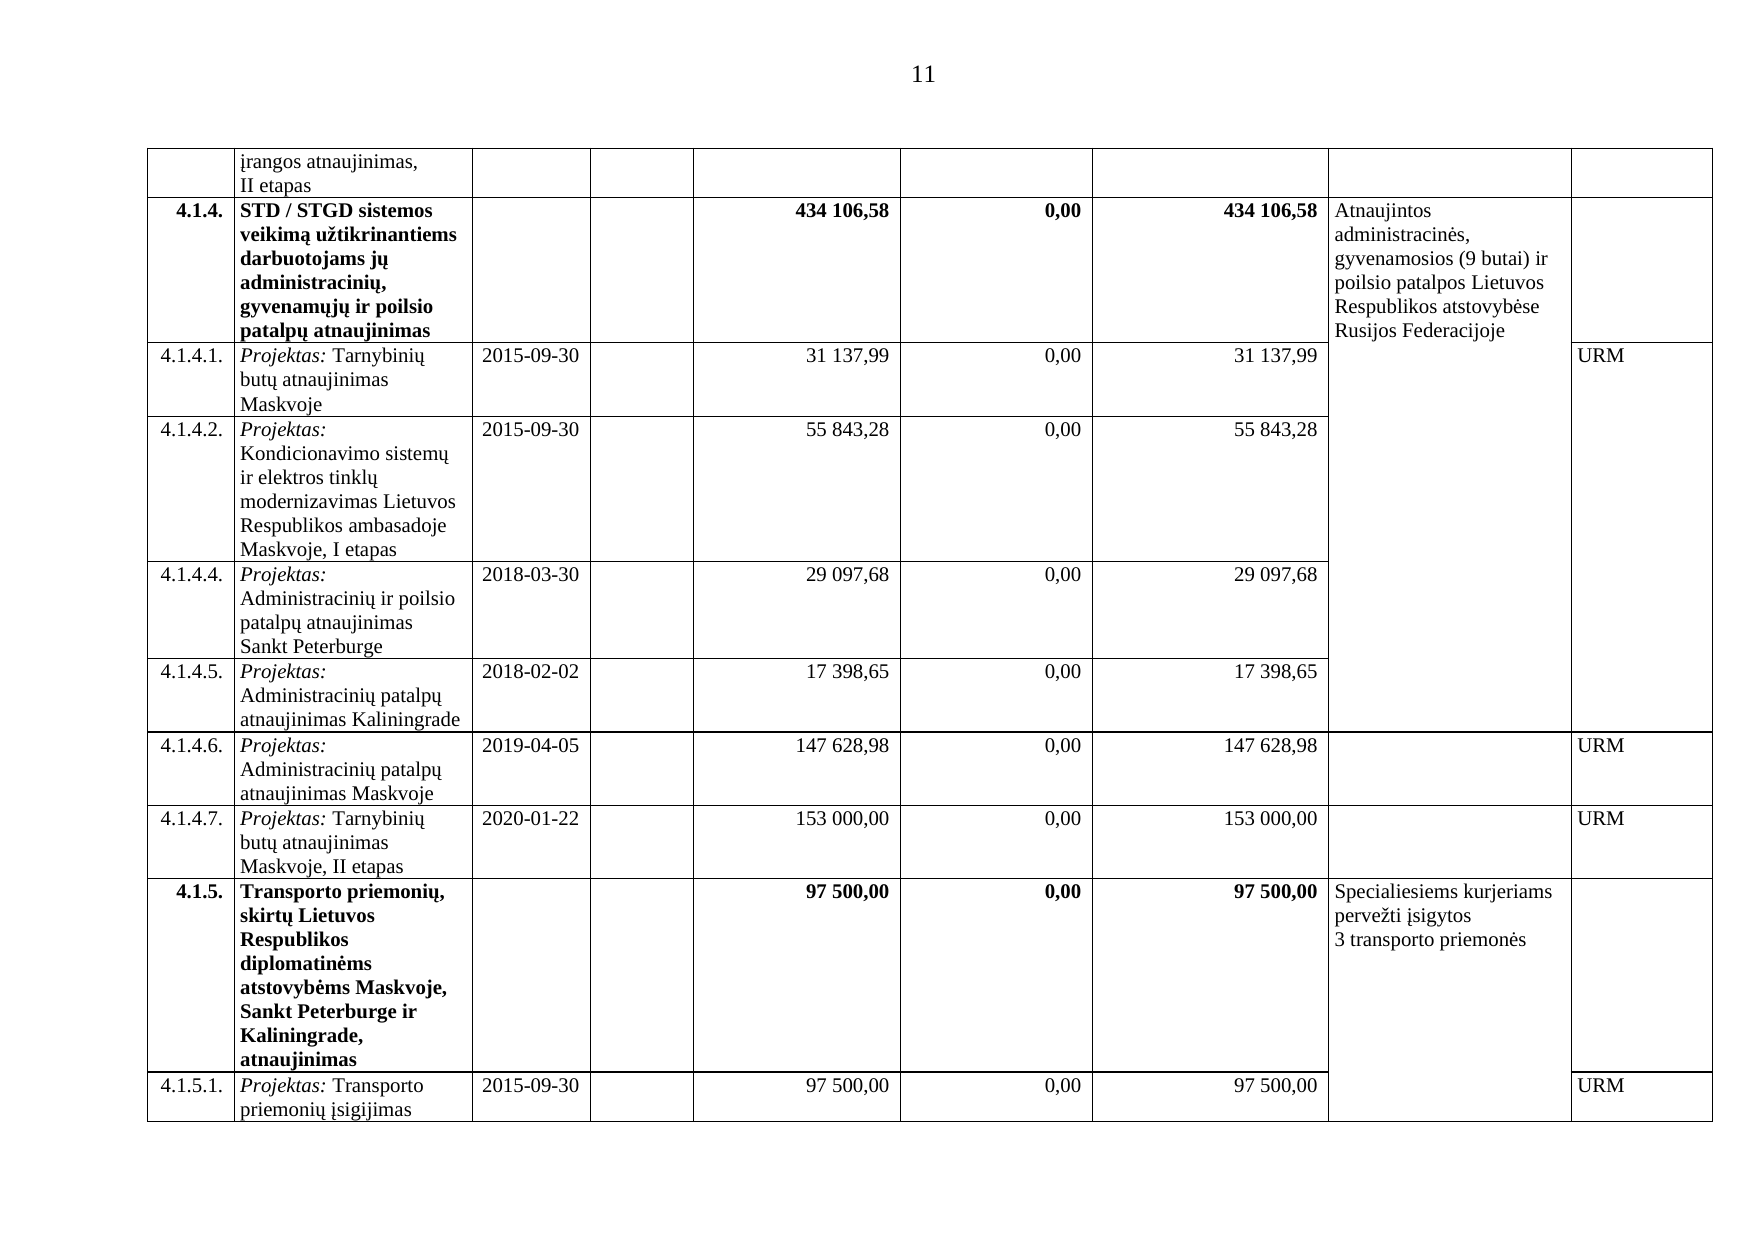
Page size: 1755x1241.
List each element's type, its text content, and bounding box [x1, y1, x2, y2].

table_cell Projektas: Transporto priemonių įsigijimas [235, 1073, 472, 1121]
table_cell [1329, 806, 1571, 878]
table_cell 2019-04-05 [473, 733, 590, 805]
table_cell 147 628,98 [694, 733, 900, 805]
table_cell [148, 149, 234, 197]
table_cell [901, 149, 1092, 197]
table_cell [694, 149, 900, 197]
table_cell [591, 806, 693, 878]
table_cell 31 137,99 [694, 343, 900, 416]
table_cell URM [1572, 806, 1712, 878]
table_cell 17 398,65 [694, 659, 900, 731]
table_cell Atnaujintos administracinės, gyvenamosios (9 butai) ir poilsio patalpos Lietuvos Respublikos atstovybėse Rusijos Federacijoje [1329, 198, 1571, 731]
table_cell 434 106,58 [694, 198, 900, 342]
table_cell 434 106,58 [1093, 198, 1328, 342]
table_cell 97 500,00 [694, 879, 900, 1071]
table_cell URM [1572, 343, 1712, 731]
table_cell 0,00 [901, 879, 1092, 1071]
table_cell 0,00 [901, 733, 1092, 805]
table_cell [1572, 198, 1712, 342]
table_cell Projektas: Kondicionavimo sistemų ir elektros tinklų modernizavimas Lietuvos Respublikos ambasadoje Maskvoje, I etapas [235, 417, 472, 561]
table_cell 0,00 [901, 343, 1092, 416]
table_cell 2015-09-30 [473, 343, 590, 416]
table_cell 147 628,98 [1093, 733, 1328, 805]
table_cell 2015-09-30 [473, 417, 590, 561]
table_cell 29 097,68 [694, 562, 900, 658]
table_cell 4.1.4.1. [148, 343, 234, 416]
table_cell 153 000,00 [1093, 806, 1328, 878]
table_cell [473, 198, 590, 342]
table_cell 31 137,99 [1093, 343, 1328, 416]
table_cell 4.1.4.5. [148, 659, 234, 731]
table_cell URM [1572, 1073, 1712, 1121]
table_cell [473, 879, 590, 1071]
table_cell [591, 198, 693, 342]
table_cell 2018-03-30 [473, 562, 590, 658]
table_cell [1572, 149, 1712, 197]
table_cell 0,00 [901, 1073, 1092, 1121]
table_cell Transporto priemonių, skirtų Lietuvos Respublikos diplomatinėms atstovybėms Maskvoje, Sankt Peterburge ir Kaliningrade, atnaujinimas [235, 879, 472, 1071]
table_cell 29 097,68 [1093, 562, 1328, 658]
table_cell Projektas: Administracinių ir poilsio patalpų atnaujinimas Sankt Peterburge [235, 562, 472, 658]
table_cell 4.1.4.6. [148, 733, 234, 805]
table_cell [473, 149, 590, 197]
table_cell 153 000,00 [694, 806, 900, 878]
table_cell 55 843,28 [1093, 417, 1328, 561]
table_cell [1093, 149, 1328, 197]
table_cell [591, 879, 693, 1071]
table_cell [591, 659, 693, 731]
table_cell įrangos atnaujinimas, II etapas [235, 149, 472, 197]
table_cell 0,00 [901, 417, 1092, 561]
table_cell [591, 733, 693, 805]
table_cell 4.1.5.1. [148, 1073, 234, 1121]
table_cell 55 843,28 [694, 417, 900, 561]
table_cell 4.1.4.4. [148, 562, 234, 658]
table_cell Projektas: Administracinių patalpų atnaujinimas Kaliningrade [235, 659, 472, 731]
table_cell Projektas: Administracinių patalpų atnaujinimas Maskvoje [235, 733, 472, 805]
table_cell [591, 1073, 693, 1121]
table_cell 17 398,65 [1093, 659, 1328, 731]
table_cell 4.1.4.7. [148, 806, 234, 878]
table_cell 0,00 [901, 562, 1092, 658]
table_cell 4.1.4. [148, 198, 234, 342]
table_cell Projektas: Tarnybinių butų atnaujinimas Maskvoje [235, 343, 472, 416]
table_cell [591, 343, 693, 416]
table_cell 97 500,00 [1093, 1073, 1328, 1121]
table_cell 97 500,00 [1093, 879, 1328, 1071]
table_cell 0,00 [901, 198, 1092, 342]
table_cell 2015-09-30 [473, 1073, 590, 1121]
table_cell 4.1.4.2. [148, 417, 234, 561]
table_cell [591, 149, 693, 197]
table_cell 97 500,00 [694, 1073, 900, 1121]
table_cell 4.1.5. [148, 879, 234, 1071]
table_cell [1329, 149, 1571, 197]
table_cell [591, 562, 693, 658]
table_cell 0,00 [901, 659, 1092, 731]
table_cell Specialiesiems kurjeriams pervežti įsigytos 3 transporto priemonės [1329, 879, 1571, 1121]
table_cell STD / STGD sistemos veikimą užtikrinantiems darbuotojams jų administracinių, gyvenamųjų ir poilsio patalpų atnaujinimas [235, 198, 472, 342]
table_cell [1329, 733, 1571, 805]
table_cell Projektas: Tarnybinių butų atnaujinimas Maskvoje, II etapas [235, 806, 472, 878]
table_cell [591, 417, 693, 561]
table_cell 2020-01-22 [473, 806, 590, 878]
table_cell URM [1572, 733, 1712, 805]
table_cell 0,00 [901, 806, 1092, 878]
table_cell [1572, 879, 1712, 1071]
table_cell 2018-02-02 [473, 659, 590, 731]
